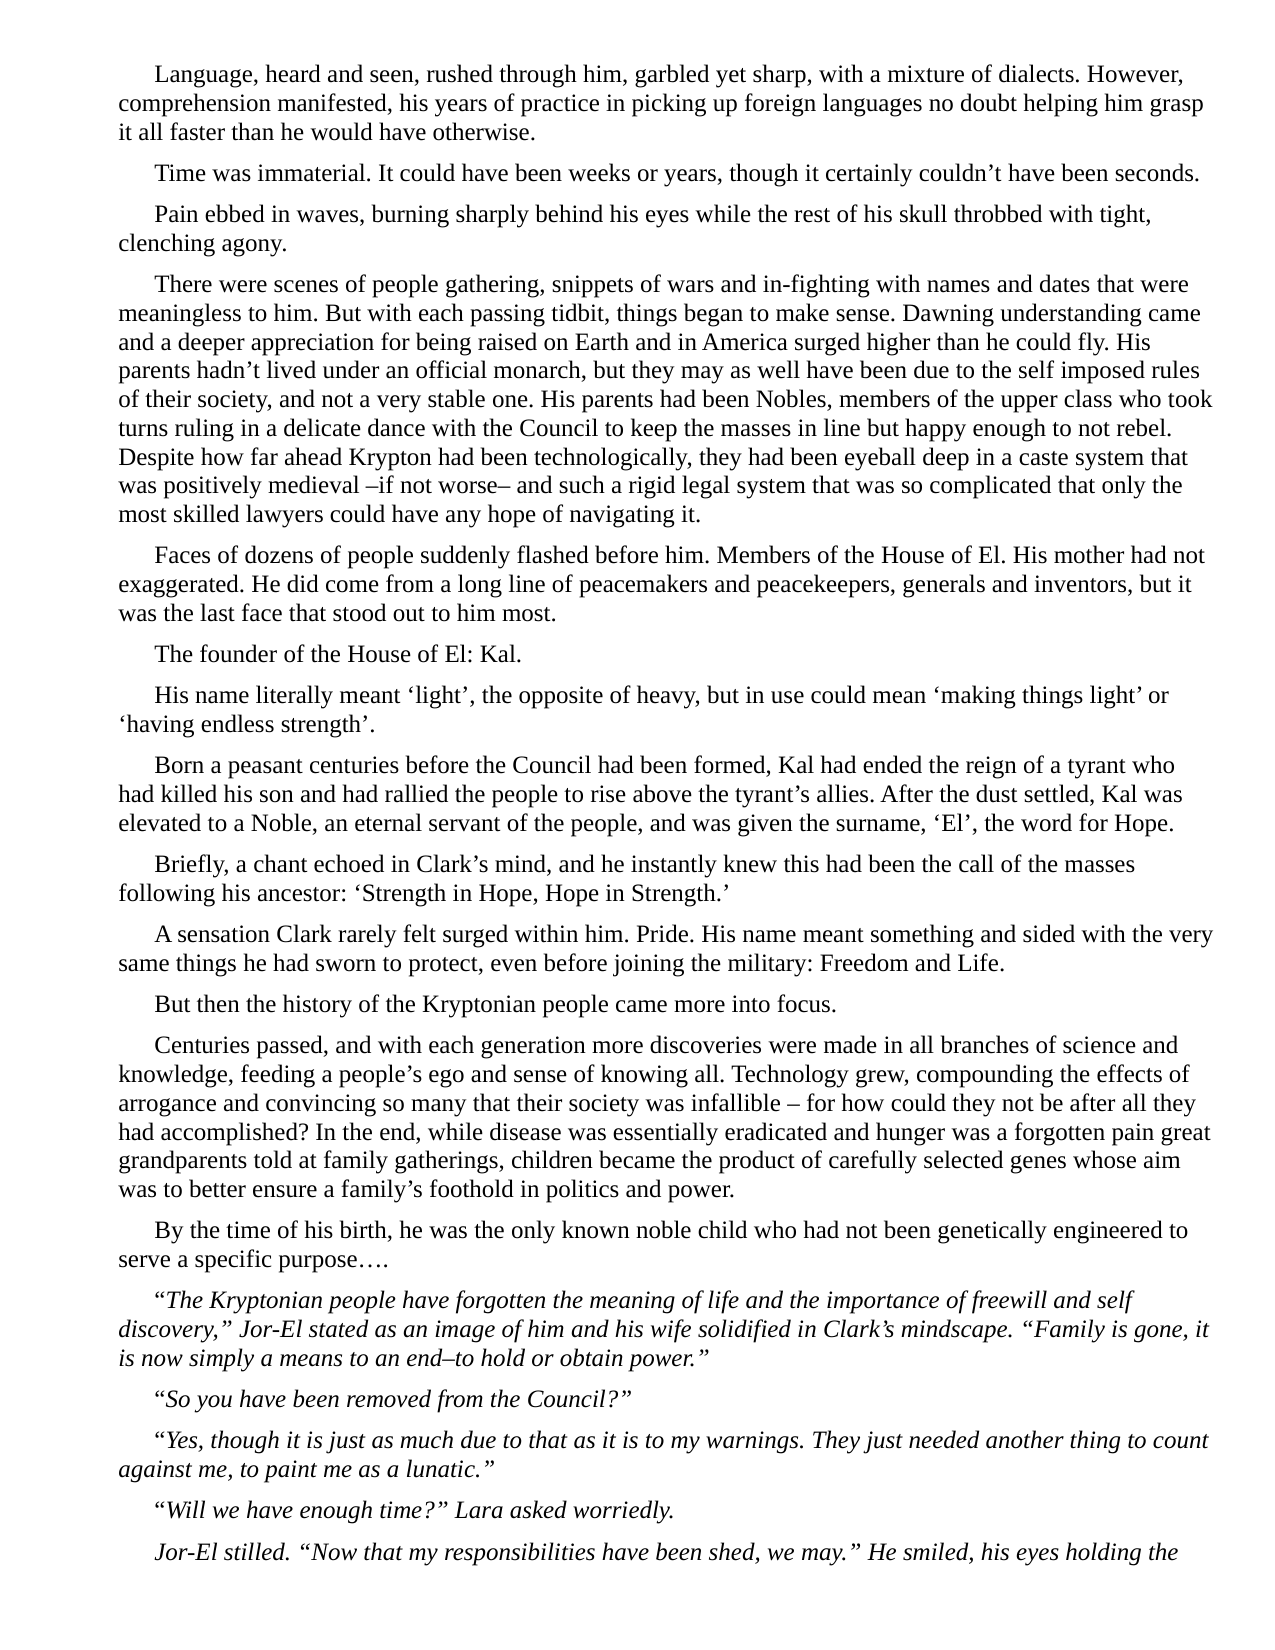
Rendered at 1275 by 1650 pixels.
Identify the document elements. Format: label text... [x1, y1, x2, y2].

text “Yes, though it is just as much due to that as it is to my warnings. They just needed another thing to count against me, to paint me as a lunatic.” [118, 1425, 1216, 1483]
text His name literally meant ‘light’, the opposite of heavy, but in use could mean ‘making things light’ or ‘having endless strength’. [118, 680, 1216, 738]
text Centuries passed, and with each generation more discoveries were made in all branches of science and knowledge, feeding a people’s ego and sense of knowing all. Technology grew, compounding the effects of arrogance and convincing so many that their society was infallible – for how could they not be after all they had accomplished? In the end, while disease was essentially eradicated and hunger was a forgotten pain great grandparents told at family gatherings, children became the product of carefully selected genes whose aim was to better ensure a family’s foothold in politics and power. [118, 1030, 1216, 1203]
text The founder of the House of El: Kal. [118, 639, 1216, 668]
text “The Kryptonian people have forgotten the meaning of life and the importance of freewill and self discovery,” Jor-El stated as an image of him and his wife solidified in Clark’s mindscape. “Family is gone, it is now simply a means to an end–to hold or obtain power.” [118, 1285, 1216, 1372]
text There were scenes of people gathering, snippets of wars and in-fighting with names and dates that were meaningless to him. But with each passing tidbit, things began to make sense. Dawning understanding came and a deeper appreciation for being raised on Earth and in America surged higher than he could fly. His parents hadn’t lived under an official monarch, but they may as well have been due to the self imposed rules of their society, and not a very stable one. His parents had been Nobles, members of the upper class who took turns ruling in a delicate dance with the Council to keep the masses in line but happy enough to not rebel. Despite how far ahead Krypton had been technologically, they had been eyeball deep in a caste system that was positively medieval –if not worse– and such a rigid legal system that was so complicated that only the most skilled lawyers could have any hope of navigating it. [118, 269, 1216, 528]
text Language, heard and seen, rushed through him, garbled yet sharp, with a mixture of dialects. However, comprehension manifested, his years of practice in picking up foreign languages no doubt helping him grasp it all faster than he would have otherwise. [118, 59, 1216, 145]
text Faces of dozens of people suddenly flashed before him. Members of the House of El. His mother had not exaggerated. He did come from a long line of peacemakers and peacekeepers, generals and inventors, but it was the last face that stood out to him most. [118, 540, 1216, 627]
text Pain ebbed in waves, burning sharply behind his eyes while the rest of his skull throbbed with tight, clenching agony. [118, 199, 1216, 257]
text “So you have been removed from the Council?” [118, 1384, 1216, 1413]
text But then the history of the Kryptonian people came more into focus. [118, 989, 1216, 1018]
text A sensation Clark rarely felt surged within him. Pride. His name meant something and sided with the very same things he had sworn to protect, even before joining the military: Freedom and Life. [118, 919, 1216, 977]
text Briefly, a chant echoed in Clark’s mind, and he instantly knew this had been the call of the masses following his ancestor: ‘Strength in Hope, Hope in Strength.’ [118, 849, 1216, 907]
text Time was immaterial. It could have been weeks or years, though it certainly couldn’t have been seconds. [118, 158, 1216, 187]
text “Will we have enough time?” Lara asked worriedly. [118, 1495, 1216, 1524]
text Born a peasant centuries before the Council had been formed, Kal had ended the reign of a tyrant who had killed his son and had rallied the people to rise above the tyrant’s allies. After the dust settled, Kal was elevated to a Noble, an eternal servant of the people, and was given the surname, ‘El’, the word for Hope. [118, 750, 1216, 837]
text Jor-El stilled. “Now that my responsibilities have been shed, we may.” He smiled, his eyes holding the [118, 1537, 1216, 1565]
text By the time of his birth, he was the only known noble child who had not been genetically engineered to serve a specific purpose…. [118, 1215, 1216, 1273]
